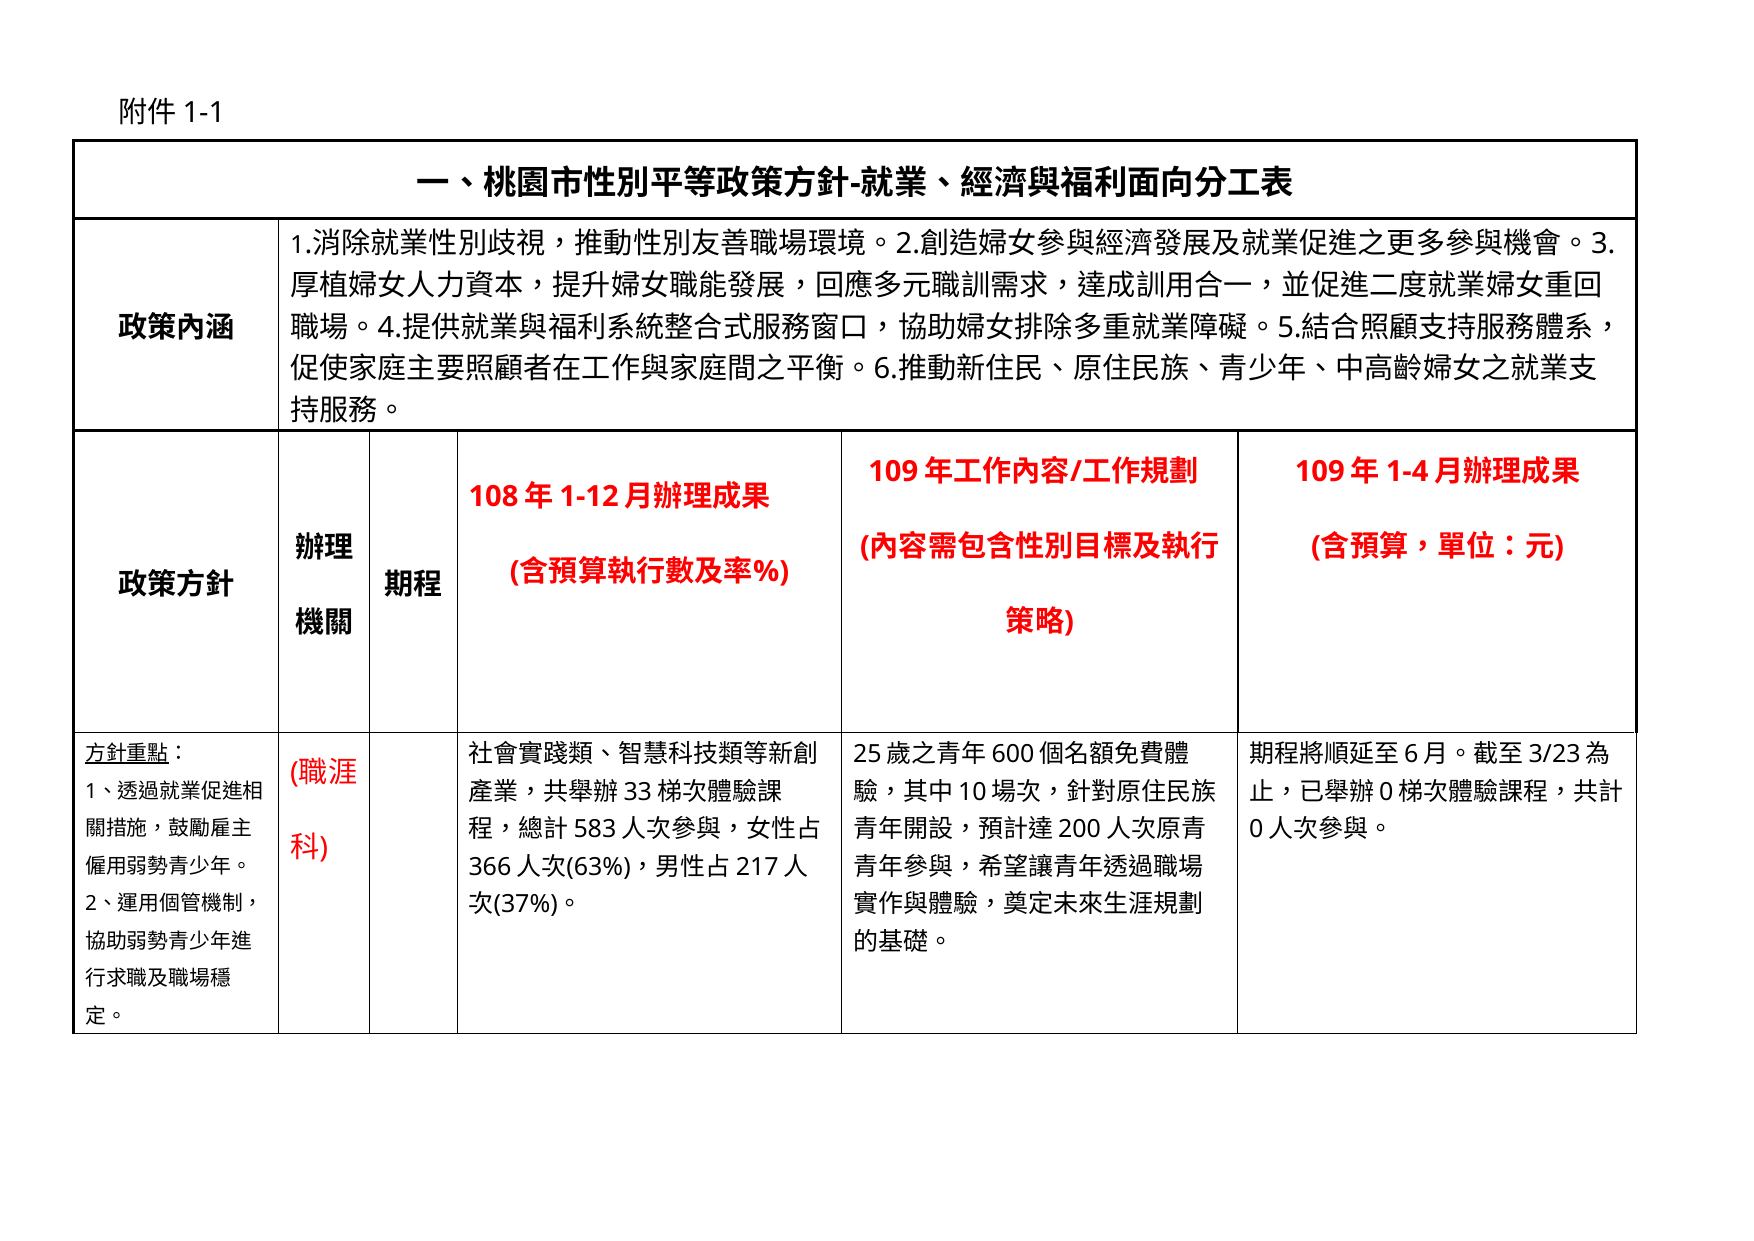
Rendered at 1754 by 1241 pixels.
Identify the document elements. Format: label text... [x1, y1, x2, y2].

table_cell [370, 733, 457, 1033]
table_cell 辦理機關 [279, 432, 369, 732]
table_header 一、桃園市性別平等政策方針-就業、經濟與福利面向分工表 [75, 142, 1635, 217]
table_cell 109年工作內容/工作規劃 (內容需包含性別目標及執行策略) [842, 432, 1237, 732]
table_cell (職涯科) [279, 733, 369, 1033]
table_cell 社會實踐類、智慧科技類等新創產業，共舉辦33梯次體驗課程，總計583人次參與，女性占366人次(63%)，男性占217人次(37%)。 [458, 733, 841, 1033]
table_cell 期程將順延至6月。截至3/23為止，已舉辦0梯次體驗課程，共計0人次參與。 [1238, 732, 1636, 1033]
table_cell 方針重點： 1、透過就業促進相關措施，鼓勵雇主僱用弱勢青少年。 2、運用個管機制，協助弱勢青少年進行求職及職場穩定。 [75, 733, 278, 1033]
table_cell 1.消除就業性別歧視，推動性別友善職場環境。2.創造婦女參與經濟發展及就業促進之更多參與機會。3.厚植婦女人力資本，提升婦女職能發展，回應多元職訓需求，達成訓用合一，並促進二度就業婦女重回職場。4.提供就業與福利系統整合式服務窗口，協助婦女排除多重就業障礙。5.結合照顧支持服務體系，促使家庭主要照顧者在工作與家庭間之平衡。6.推動新住民、原住民族、青少年、中高齡婦女之就業支持服務。 [279, 220, 1635, 429]
table_cell 109年1-4月辦理成果 (含預算，單位：元) [1239, 432, 1635, 732]
table_cell 108年1-12月辦理成果 (含預算執行數及率%) [458, 432, 841, 732]
table_cell 25歲之青年600個名額免費體驗，其中10場次，針對原住民族青年開設，預計達200人次原青青年參與，希望讓青年透過職場實作與體驗，奠定未來生涯規劃的基礎。 [842, 733, 1237, 1033]
table_cell 政策內涵 [75, 220, 278, 429]
table_cell 期程 [370, 432, 457, 732]
table_cell 政策方針 [75, 432, 278, 732]
